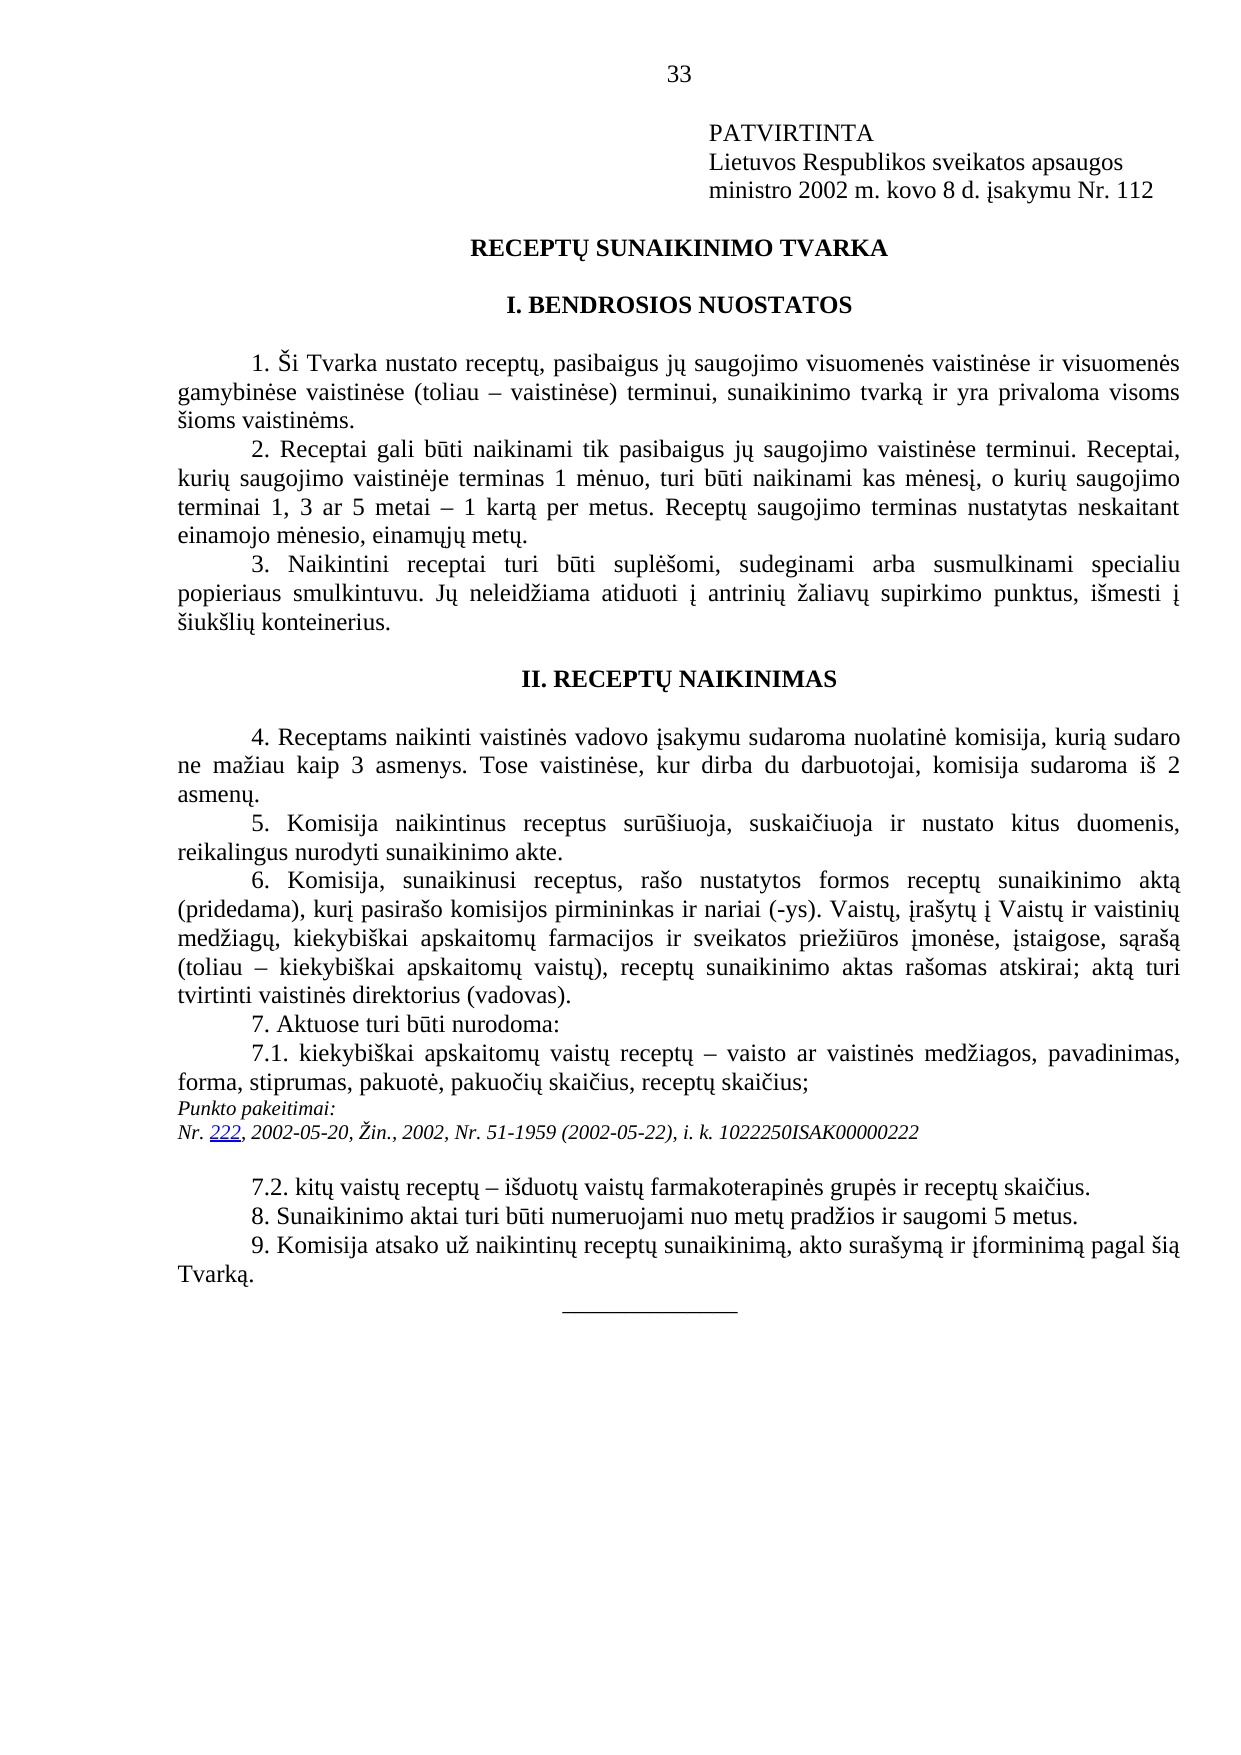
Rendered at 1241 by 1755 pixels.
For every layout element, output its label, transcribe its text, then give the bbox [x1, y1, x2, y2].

text 7.1. kiekybiškai apskaitomų vaistų receptų – vaisto ar vaistinės medžiagos, pavadinimas, forma, stiprumas, pakuotė, pakuočių skaičius, receptų skaičius; [177, 1038, 1181, 1096]
text 1. Ši Tvarka nustato receptų, pasibaigus jų saugojimo visuomenės vaistinėse ir visuomenės gamybinėse vaistinėse (toliau – vaistinėse) terminui, sunaikinimo tvarką ir yra privaloma visoms šioms vaistinėms. [177, 348, 1181, 434]
text 7.2. kitų vaistų receptų – išduotų vaistų farmakoterapinės grupės ir receptų skaičius. [177, 1172, 1181, 1201]
text 3. Naikintini receptai turi būti suplėšomi, sudeginami arba susmulkinami specialiu popieriaus smulkintuvu. Jų neleidžiama atiduoti į antrinių žaliavų supirkimo punktus, išmesti į šiukšlių konteinerius. [177, 549, 1181, 636]
text Lietuvos Respublikos sveikatos apsaugos [177, 147, 1240, 176]
text 7. Aktuose turi būti nurodoma: [177, 1009, 1181, 1038]
text I. BENDROSIOS NUOSTATOS [177, 291, 1181, 319]
text ______________ [177, 1287, 1122, 1316]
text 2. Receptai gali būti naikinami tik pasibaigus jų saugojimo vaistinėse terminui. Receptai, kurių saugojimo vaistinėje terminas 1 mėnuo, turi būti naikinami kas mėnesį, o kurių saugojimo terminai 1, 3 ar 5 metai – 1 kartą per metus. Receptų saugojimo terminas nustatytas neskaitant einamojo mėnesio, einamųjų metų. [177, 434, 1181, 549]
text Nr. 222, 2002-05-20, Žin., 2002, Nr. 51-1959 (2002-05-22), i. k. 1022250ISAK00000222 [177, 1120, 1181, 1144]
text 4. Receptams naikinti vaistinės vadovo įsakymu sudaroma nuolatinė komisija, kurią sudaro ne mažiau kaip 3 asmenys. Tose vaistinėse, kur dirba du darbuotojai, komisija sudaroma iš 2 asmenų. [177, 722, 1181, 808]
text 5. Komisija naikintinus receptus surūšiuoja, suskaičiuoja ir nustato kitus duomenis, reikalingus nurodyti sunaikinimo akte. [177, 808, 1181, 866]
text II. RECEPTŲ NAIKINIMAS [177, 664, 1181, 693]
text 8. Sunaikinimo aktai turi būti numeruojami nuo metų pradžios ir saugomi 5 metus. [177, 1201, 1181, 1230]
text PATVIRTINTA [709, 118, 1240, 147]
text 9. Komisija atsako už naikintinų receptų sunaikinimą, akto surašymą ir įforminimą pagal šią Tvarką. [177, 1230, 1181, 1287]
text ministro 2002 m. kovo 8 d. įsakymu Nr. 112 [177, 176, 1240, 204]
text RECEPTŲ SUNAIKINIMO TVARKA [177, 233, 1181, 262]
text 6. Komisija, sunaikinusi receptus, rašo nustatytos formos receptų sunaikinimo aktą (pridedama), kurį pasirašo komisijos pirmininkas ir nariai (-ys). Vaistų, įrašytų į Vaistų ir vaistinių medžiagų, kiekybiškai apskaitomų farmacijos ir sveikatos priežiūros įmonėse, įstaigose, sąrašą (toliau – kiekybiškai apskaitomų vaistų), receptų sunaikinimo aktas rašomas atskirai; aktą turi tvirtinti vaistinės direktorius (vadovas). [177, 866, 1181, 1009]
text Punkto pakeitimai: [177, 1096, 1181, 1120]
